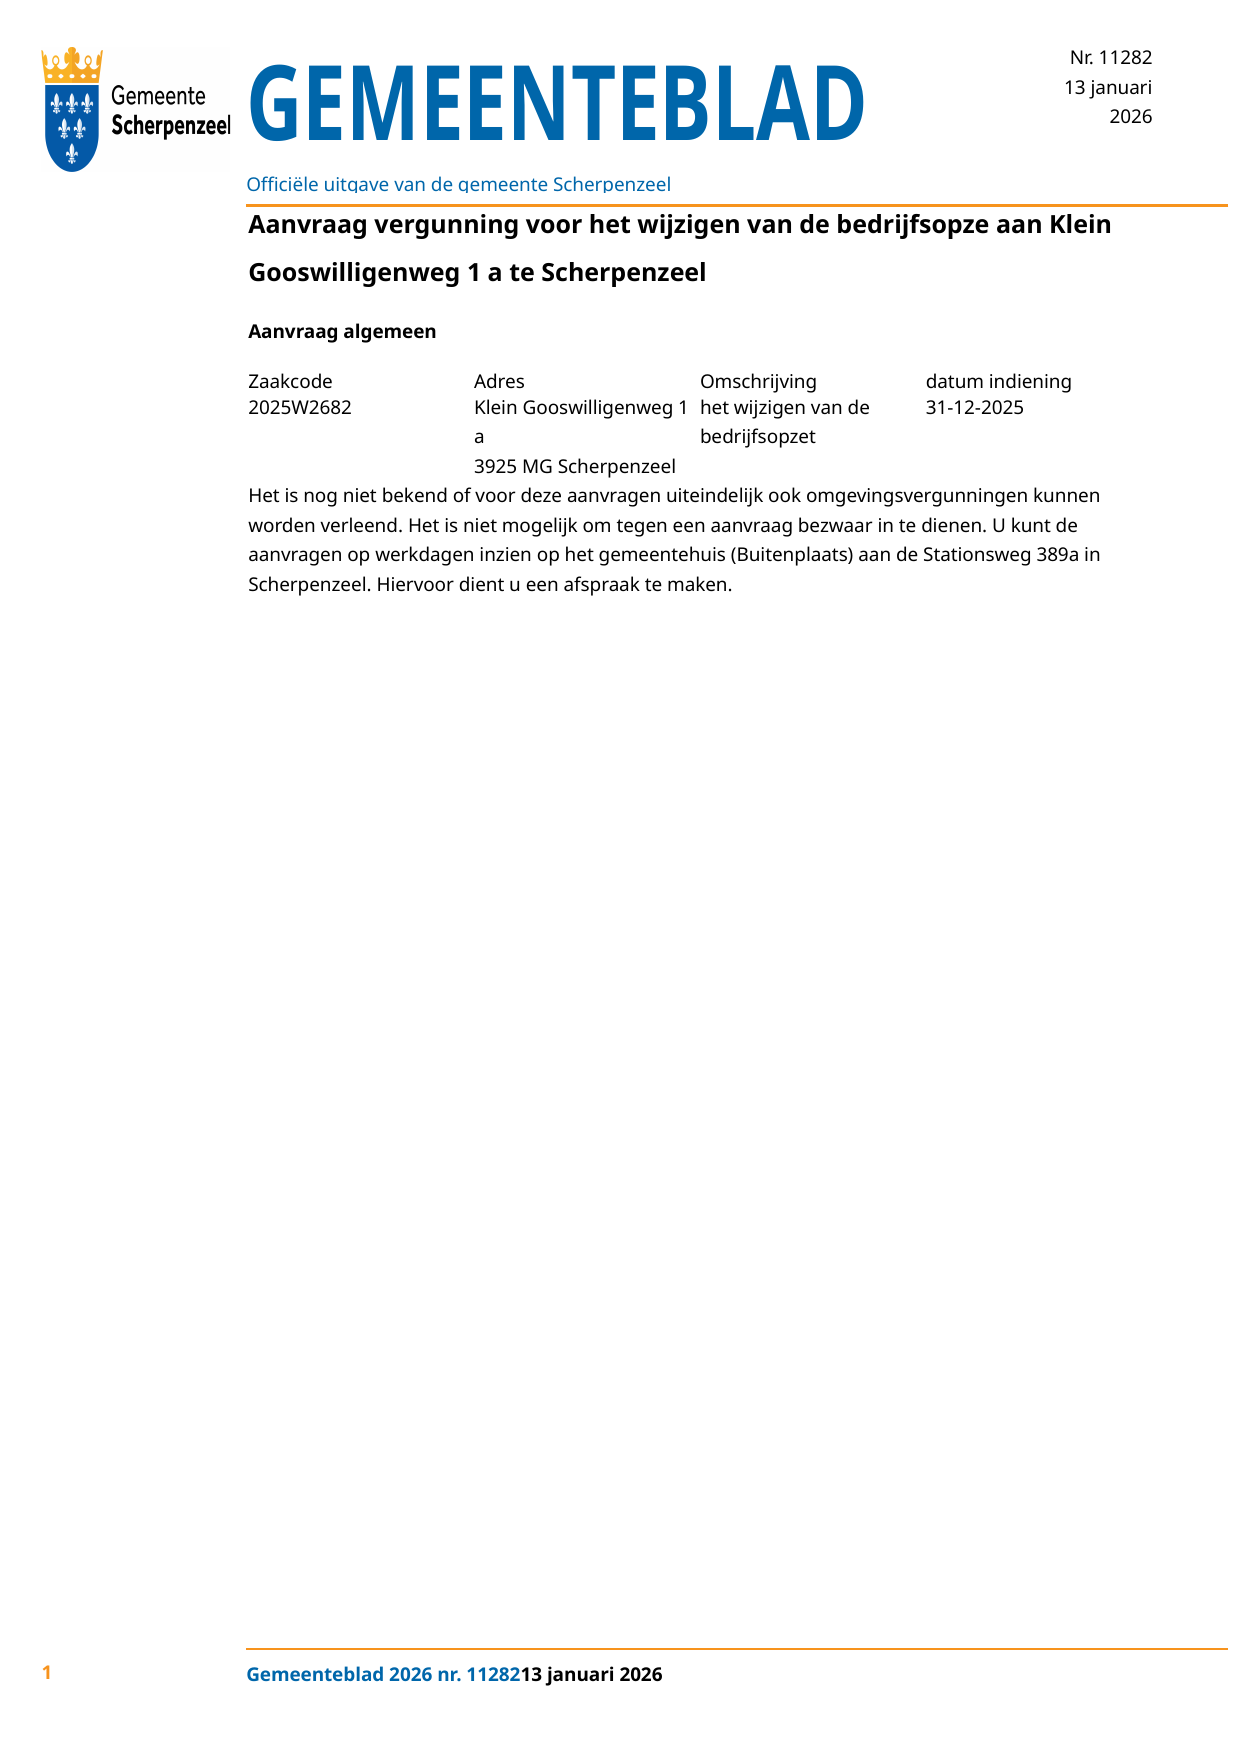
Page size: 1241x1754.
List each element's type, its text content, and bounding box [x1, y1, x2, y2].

picture [41, 47, 231, 172]
table_cell 2025W2682 [248, 394, 474, 479]
table_cell het wijzigen van de bedrijfsopzet [700, 394, 926, 479]
table_cell Klein Gooswilligenweg 1 a 3925 MG Scherpenzeel [474, 394, 700, 479]
table_header Zaakcode [248, 369, 474, 394]
table_header Adres [474, 369, 700, 394]
table_cell 31-12-2025 [926, 394, 1152, 479]
table_header Omschrijving [700, 369, 926, 394]
table_header datum indiening [926, 369, 1152, 394]
text Aanvraag vergunning voor het wijzigen van de bedrijfsopze aan Klein Gooswilligenweg 1 a te Scherpenzeel [248, 207, 1152, 288]
text Het is nog niet bekend of voor deze aanvragen uiteindelijk ook omgevingsvergunningen kunnen worden verleend. Het is niet mogelijk om tegen een aanvraag bezwaar in te dienen. U kunt de aanvragen op werkdagen inzien op het gemeentehuis (Buitenplaats) aan de Stationsweg 389a in Scherpenzeel. Hiervoor dient u een afspraak te maken. [248, 482, 1152, 597]
text Aanvraag algemeen [248, 318, 1152, 344]
